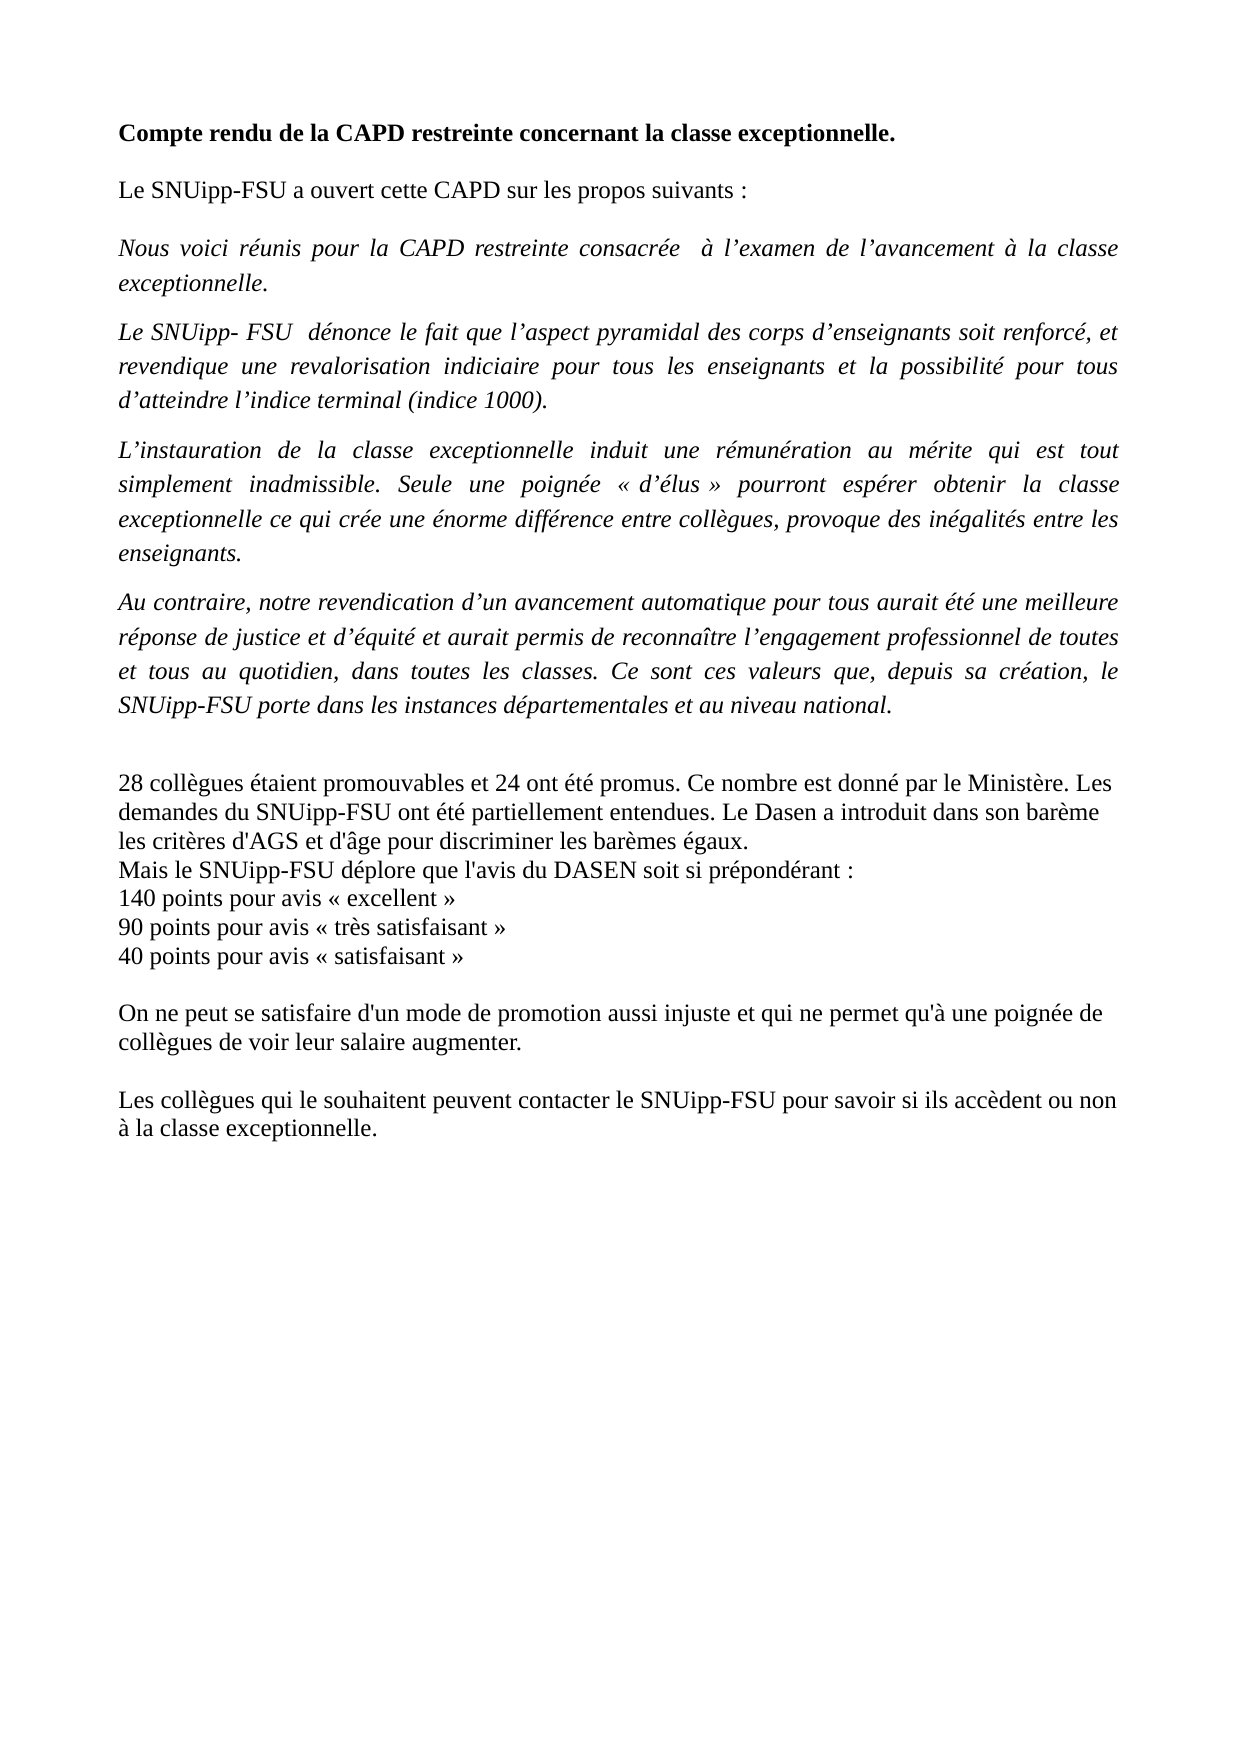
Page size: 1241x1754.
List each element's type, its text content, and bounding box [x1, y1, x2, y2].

text Les collègues qui le souhaitent peuvent contacter le SNUipp-FSU pour savoir si ils accèdent ou non à la classe exceptionnelle. [118, 1085, 1122, 1142]
text Au contraire, notre revendication d’un avancement automatique pour tous aurait été une meilleure réponse de justice et d’équité et aurait permis de reconnaître l’engagement professionnel de toutes et tous au quotidien, dans toutes les classes. Ce sont ces valeurs que, depuis sa création, le SNUipp-FSU porte dans les instances départementales et au niveau national. [118, 587, 1122, 719]
text Compte rendu de la CAPD restreinte concernant la classe exceptionnelle. [118, 118, 1122, 147]
text 140 points pour avis « excellent » [118, 883, 1122, 912]
text 28 collègues étaient promouvables et 24 ont été promus. Ce nombre est donné par le Ministère. Les demandes du SNUipp-FSU ont été partiellement entendues. Le Dasen a introduit dans son barème les critères d'AGS et d'âge pour discriminer les barèmes égaux. [118, 768, 1122, 855]
text Mais le SNUipp-FSU déplore que l'avis du DASEN soit si prépondérant : [118, 855, 1122, 883]
text On ne peut se satisfaire d'un mode de promotion aussi injuste et qui ne permet qu'à une poignée de collègues de voir leur salaire augmenter. [118, 998, 1122, 1056]
text 90 points pour avis « très satisfaisant » [118, 912, 1122, 941]
text Le SNUipp-FSU a ouvert cette CAPD sur les propos suivants : [118, 176, 1122, 204]
text Nous voici réunis pour la CAPD restreinte consacrée à l’examen de l’avancement à la classe exceptionnelle. [118, 233, 1122, 296]
text 40 points pour avis « satisfaisant » [118, 941, 1122, 970]
text Le SNUipp- FSU dénonce le fait que l’aspect pyramidal des corps d’enseignants soit renforcé, et revendique une revalorisation indiciaire pour tous les enseignants et la possibilité pour tous d’atteindre l’indice terminal (indice 1000). [118, 317, 1122, 414]
text L’instauration de la classe exceptionnelle induit une rémunération au mérite qui est tout simplement inadmissible. Seule une poignée « d’élus » pourront espérer obtenir la classe exceptionnelle ce qui crée une énorme différence entre collègues, provoque des inégalités entre les enseignants. [118, 435, 1122, 567]
